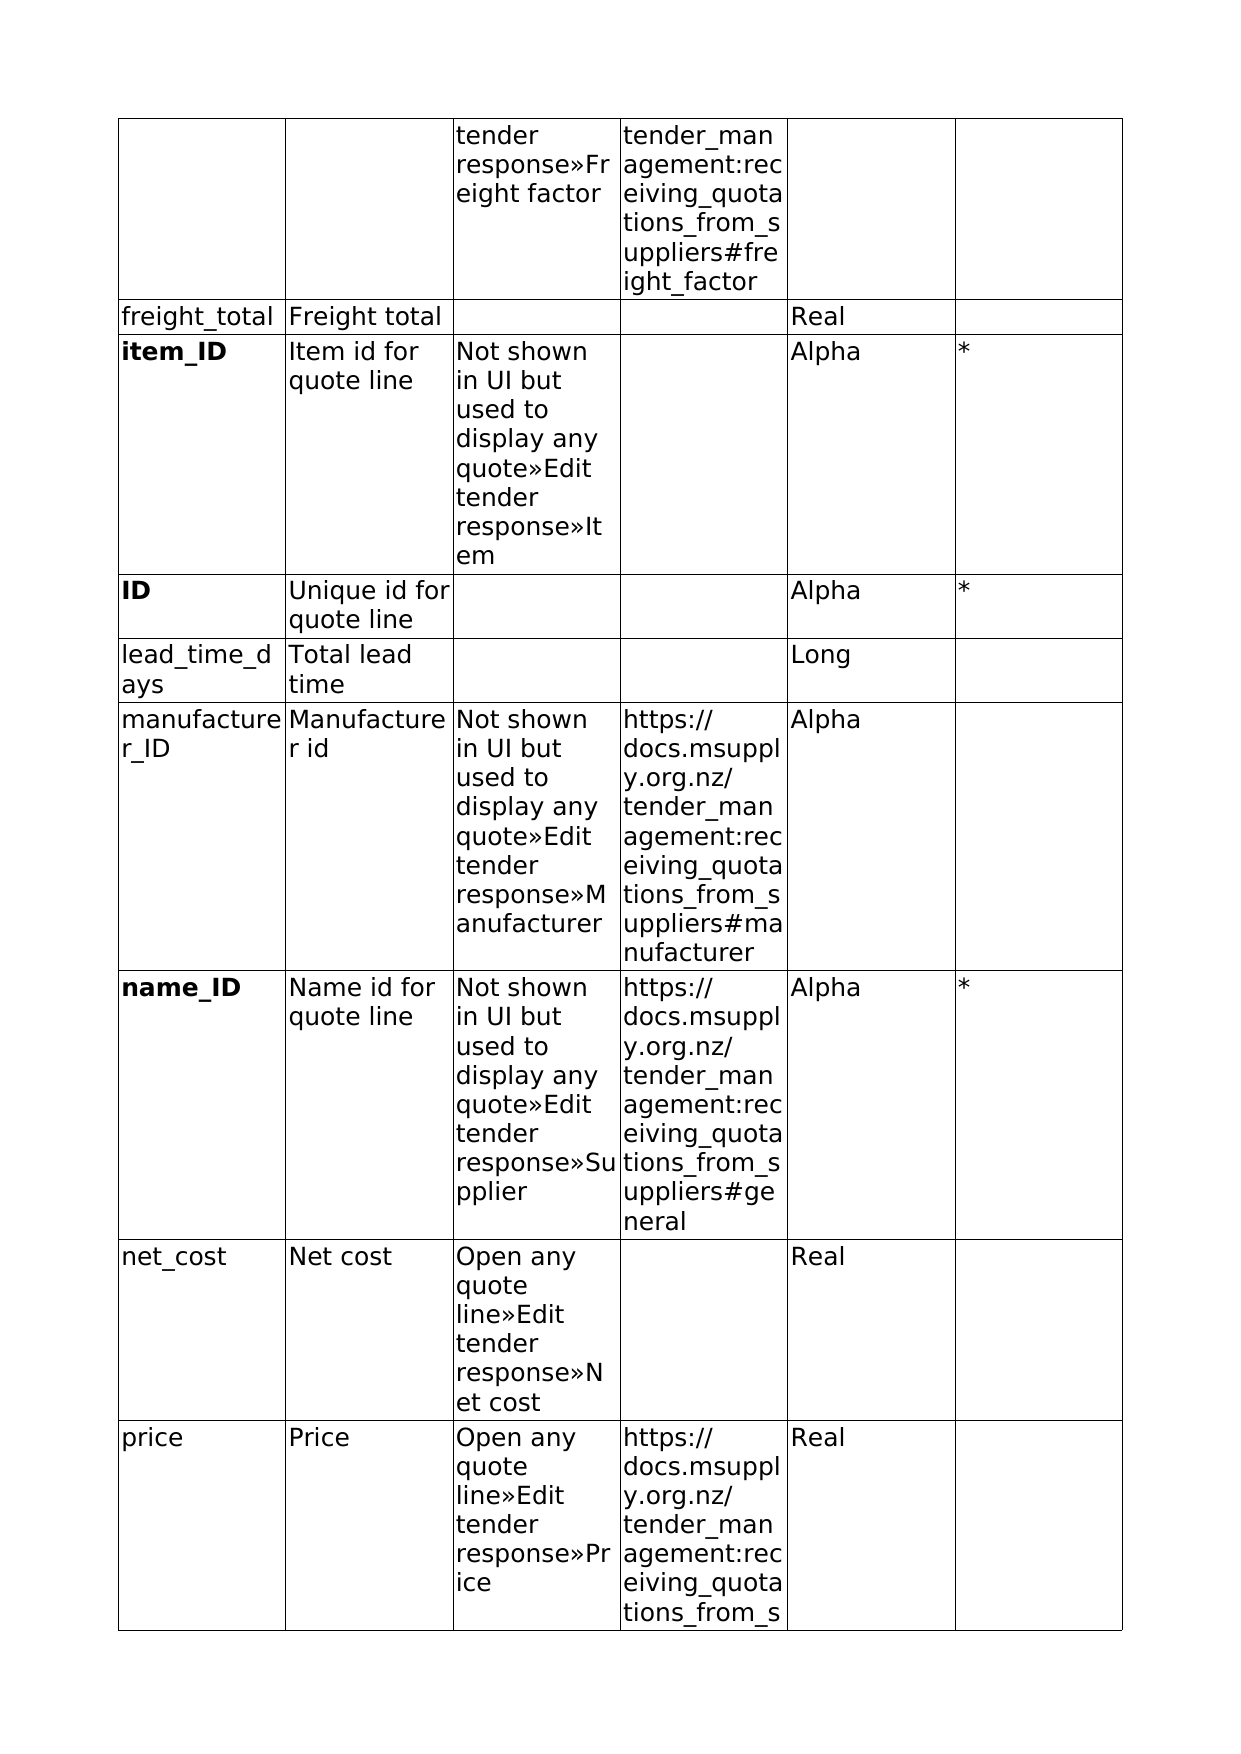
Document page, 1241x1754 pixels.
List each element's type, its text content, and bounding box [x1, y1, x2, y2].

table_cell name_ID [119, 971, 285, 1239]
table_cell [956, 639, 1122, 702]
table_cell [788, 119, 955, 299]
table_cell [621, 639, 787, 702]
table_cell Total lead time [286, 639, 453, 702]
table_cell https://docs.msupply.org.nz/tender_management:receiving_quotations_from_suppliers#manufacturer [621, 703, 787, 970]
table_cell [621, 335, 787, 573]
table_cell Net cost [286, 1240, 453, 1420]
table_cell Real [788, 1240, 955, 1420]
table_cell item_ID [119, 335, 285, 573]
table_cell [454, 575, 620, 638]
table_cell Open any quote line»Edit tender response»Price [454, 1421, 620, 1630]
table_cell Price [286, 1421, 453, 1630]
table_cell Not shown in UI but used to display any quote»Edit tender response»Supplier [454, 971, 620, 1239]
table_cell Freight total [286, 300, 453, 334]
table_cell manufacturer_ID [119, 703, 285, 970]
table_cell lead_time_days [119, 639, 285, 702]
table_cell Name id for quote line [286, 971, 453, 1239]
table_cell [286, 119, 453, 299]
table_cell Item id for quote line [286, 335, 453, 573]
table_cell [454, 300, 620, 334]
table_cell tender_management:receiving_quotations_from_suppliers#freight_factor [621, 119, 787, 299]
table_cell [621, 300, 787, 334]
table_cell https://docs.msupply.org.nz/tender_management:receiving_quotations_from_suppliers#general [621, 971, 787, 1239]
table_cell [956, 1421, 1122, 1630]
table_cell [454, 639, 620, 702]
table_cell Not shown in UI but used to display any quote»Edit tender response»Item [454, 335, 620, 573]
table_cell tender response»Freight factor [454, 119, 620, 299]
table_cell [956, 119, 1122, 299]
table_cell [621, 575, 787, 638]
table_cell * [956, 575, 1122, 638]
table_cell [956, 300, 1122, 334]
table_cell Alpha [788, 703, 955, 970]
table_cell freight_total [119, 300, 285, 334]
table_cell Not shown in UI but used to display any quote»Edit tender response»Manufacturer [454, 703, 620, 970]
table_cell [621, 1240, 787, 1420]
table_cell ID [119, 575, 285, 638]
table_cell * [956, 971, 1122, 1239]
table_cell [956, 703, 1122, 970]
table_cell Real [788, 300, 955, 334]
table_cell Long [788, 639, 955, 702]
table_cell [956, 1240, 1122, 1420]
table_cell Real [788, 1421, 955, 1630]
table_cell Alpha [788, 575, 955, 638]
table_cell Manufacturer id [286, 703, 453, 970]
table_cell price [119, 1421, 285, 1630]
table_cell Alpha [788, 335, 955, 573]
table_cell Unique id for quote line [286, 575, 453, 638]
table_cell [119, 119, 285, 299]
table_cell https://docs.msupply.org.nz/tender_management:receiving_quotations_from_s [621, 1421, 787, 1630]
table_cell net_cost [119, 1240, 285, 1420]
table_cell Open any quote line»Edit tender response»Net cost [454, 1240, 620, 1420]
table_cell * [956, 335, 1122, 573]
table_cell Alpha [788, 971, 955, 1239]
